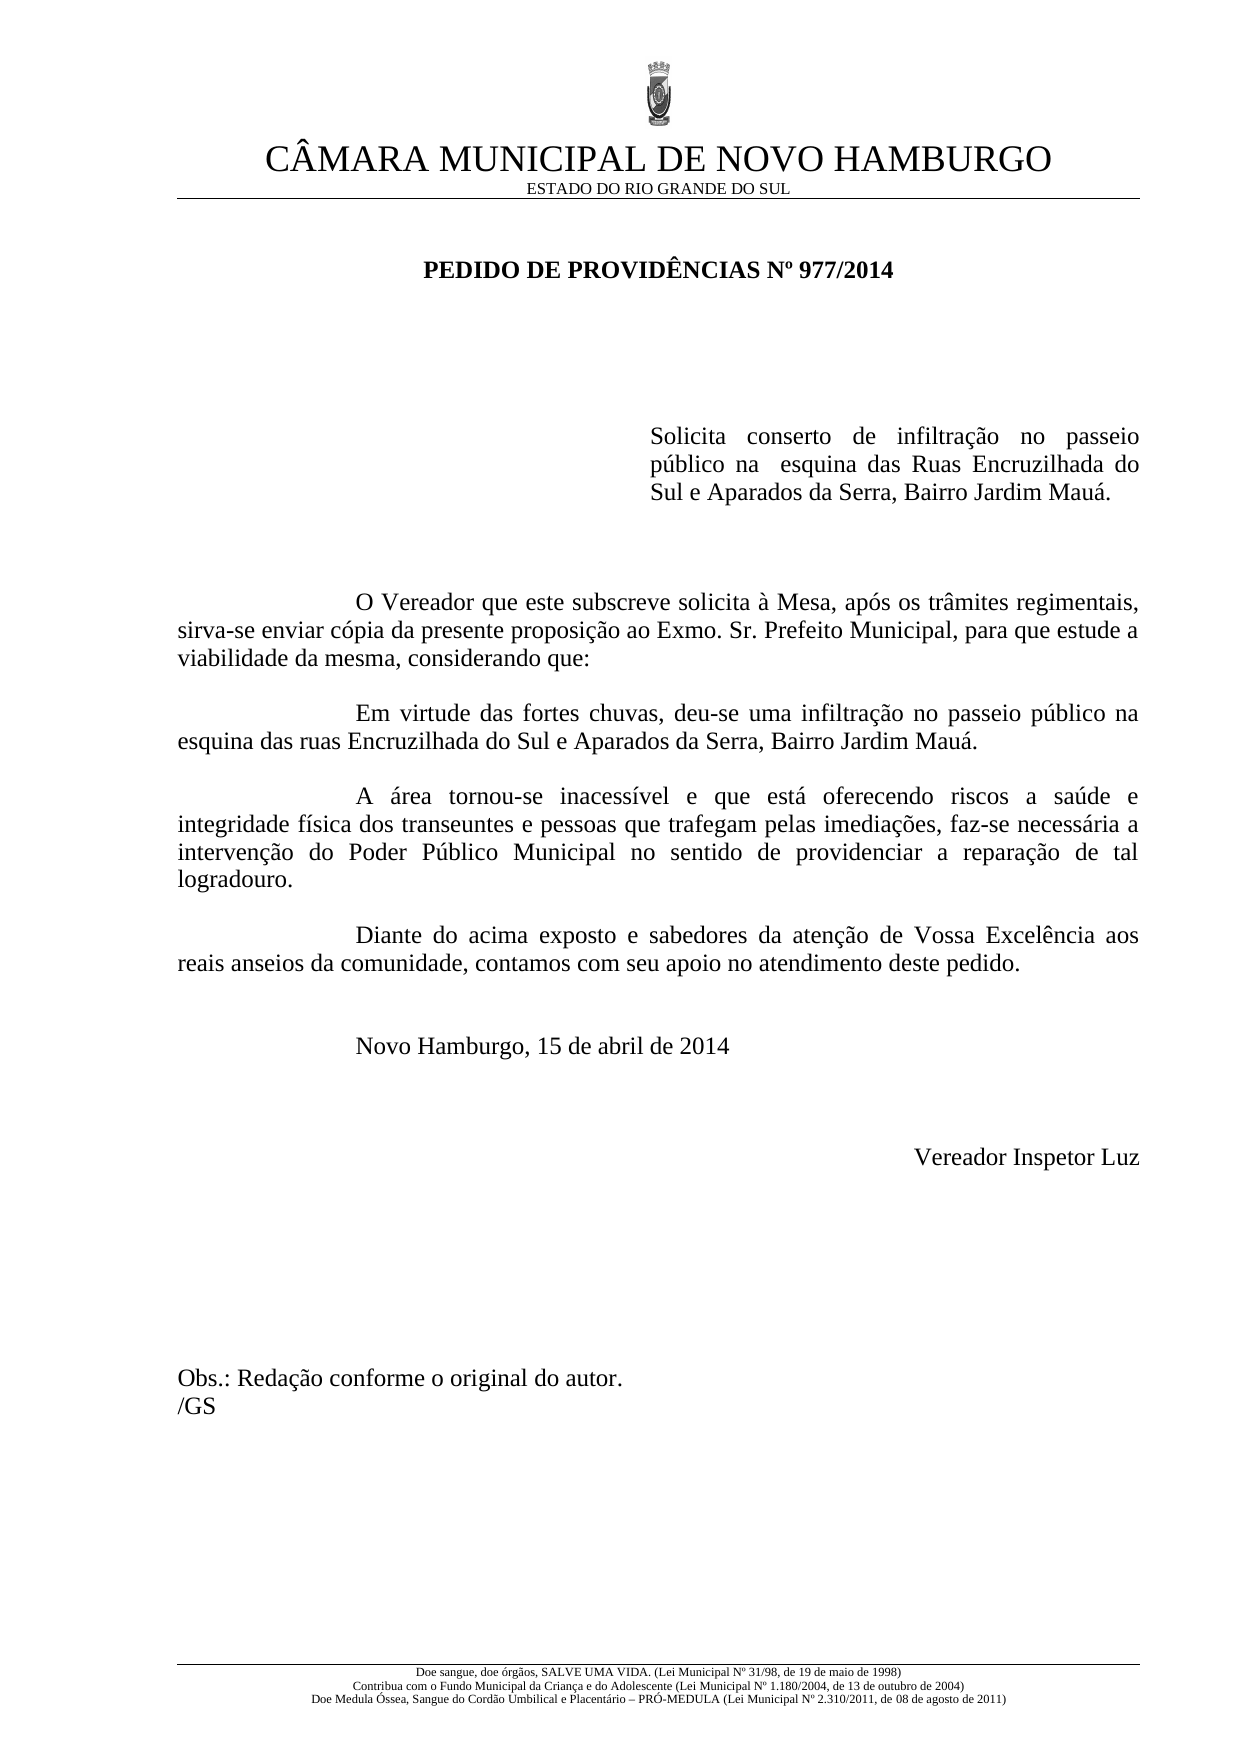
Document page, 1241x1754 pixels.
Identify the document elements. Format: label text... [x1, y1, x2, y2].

text PEDIDO DE PROVIDÊNCIAS Nº 977/2014 [177, 256, 1140, 284]
text Vereador Inspetor Luz [177, 1143, 1140, 1170]
text Obs.: Redação conforme o original do autor. [177, 1364, 1140, 1392]
text Diante do acima exposto e sabedores da atenção de Vossa Excelência aos reais anseios da comunidade, contamos com seu apoio no atendimento deste pedido. [177, 921, 1140, 976]
text A área tornou-se inacessível e que está oferecendo riscos a saúde e integridade física dos transeuntes e pessoas que trafegam pelas imediações, faz-se necessária a intervenção do Poder Público Municipal no sentido de providenciar a reparação de tal logradouro. [177, 782, 1140, 893]
text Em virtude das fortes chuvas, deu-se uma infiltração no passeio público na esquina das ruas Encruzilhada do Sul e Aparados da Serra, Bairro Jardim Mauá. [177, 699, 1140, 755]
text /GS [177, 1392, 1140, 1420]
text Novo Hamburgo, 15 de abril de 2014 [177, 1032, 1140, 1059]
text Solicita conserto de infiltração no passeio público na esquina das Ruas Encruzilhada do Sul e Aparados da Serra, Bairro Jardim Mauá. [650, 422, 1140, 505]
text O Vereador que este subscreve solicita à Mesa, após os trâmites regimentais, sirva-se enviar cópia da presente proposição ao Exmo. Sr. Prefeito Municipal, para que estude a viabilidade da mesma, considerando que: [177, 588, 1140, 672]
